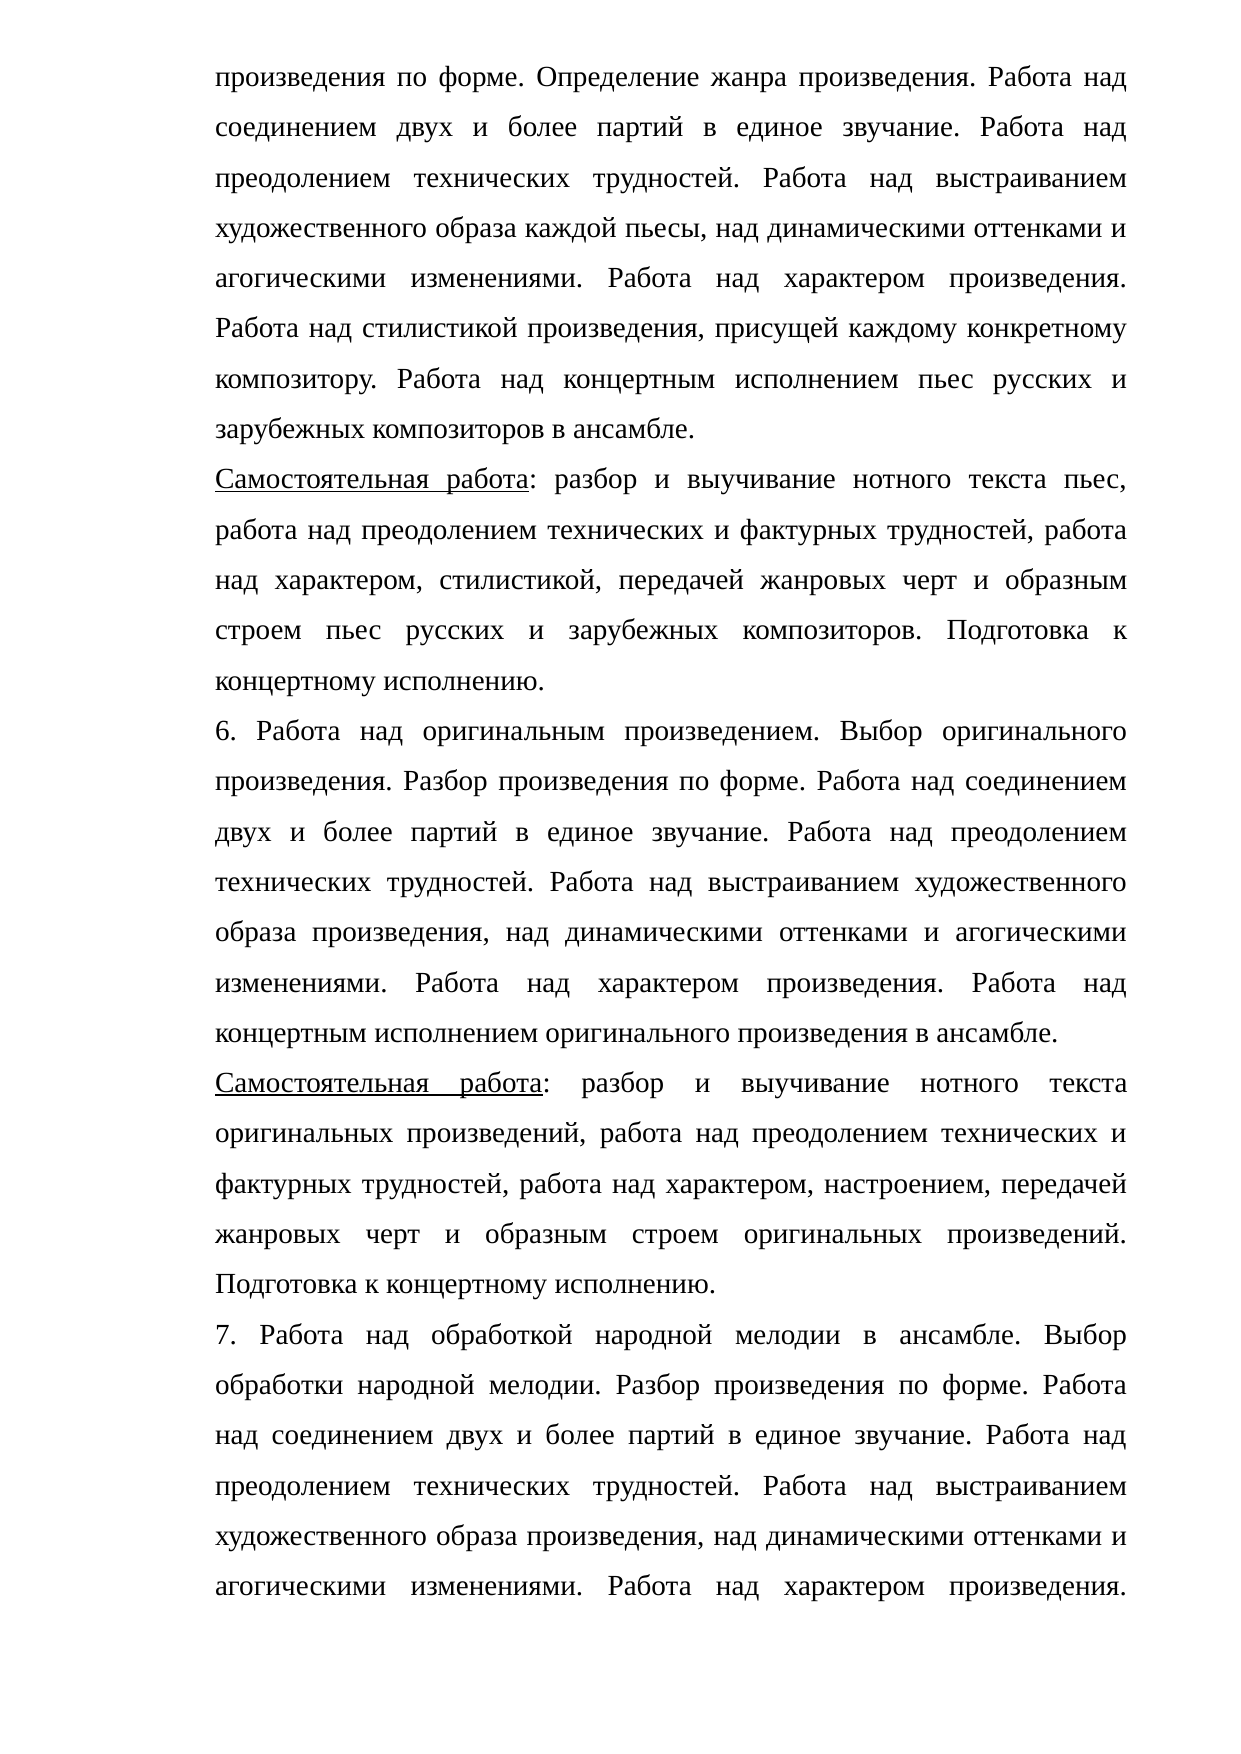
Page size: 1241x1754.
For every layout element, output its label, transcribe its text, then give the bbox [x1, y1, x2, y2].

text 7. Работа над обработкой народной мелодии в ансамбле. Выбор обработки народной мелодии. Разбор произведения по форме. Работа над соединением двух и более партий в единое звучание. Работа над преодолением технических трудностей. Работа над выстраиванием художественного образа произведения, над динамическими оттенками и агогическими изменениями. Работа над характером произведения. [215, 1317, 1128, 1602]
text Самостоятельная работа: разбор и выучивание нотного текста пьес, работа над преодолением технических и фактурных трудностей, работа над характером, стилистикой, передачей жанровых черт и образным строем пьес русских и зарубежных композиторов. Подготовка к концертному исполнению. [215, 462, 1128, 696]
text 6. Работа над оригинальным произведением. Выбор оригинального произведения. Разбор произведения по форме. Работа над соединением двух и более партий в единое звучание. Работа над преодолением технических трудностей. Работа над выстраиванием художественного образа произведения, над динамическими оттенками и агогическими изменениями. Работа над характером произведения. Работа над концертным исполнением оригинального произведения в ансамбле. [215, 713, 1128, 1048]
text произведения по форме. Определение жанра произведения. Работа над соединением двух и более партий в единое звучание. Работа над преодолением технических трудностей. Работа над выстраиванием художественного образа каждой пьесы, над динамическими оттенками и агогическими изменениями. Работа над характером произведения. Работа над стилистикой произведения, присущей каждому конкретному композитору. Работа над концертным исполнением пьес русских и зарубежных композиторов в ансамбле. [215, 59, 1128, 445]
text Самостоятельная работа: разбор и выучивание нотного текста оригинальных произведений, работа над преодолением технических и фактурных трудностей, работа над характером, настроением, передачей жанровых черт и образным строем оригинальных произведений. Подготовка к концертному исполнению. [215, 1065, 1128, 1300]
